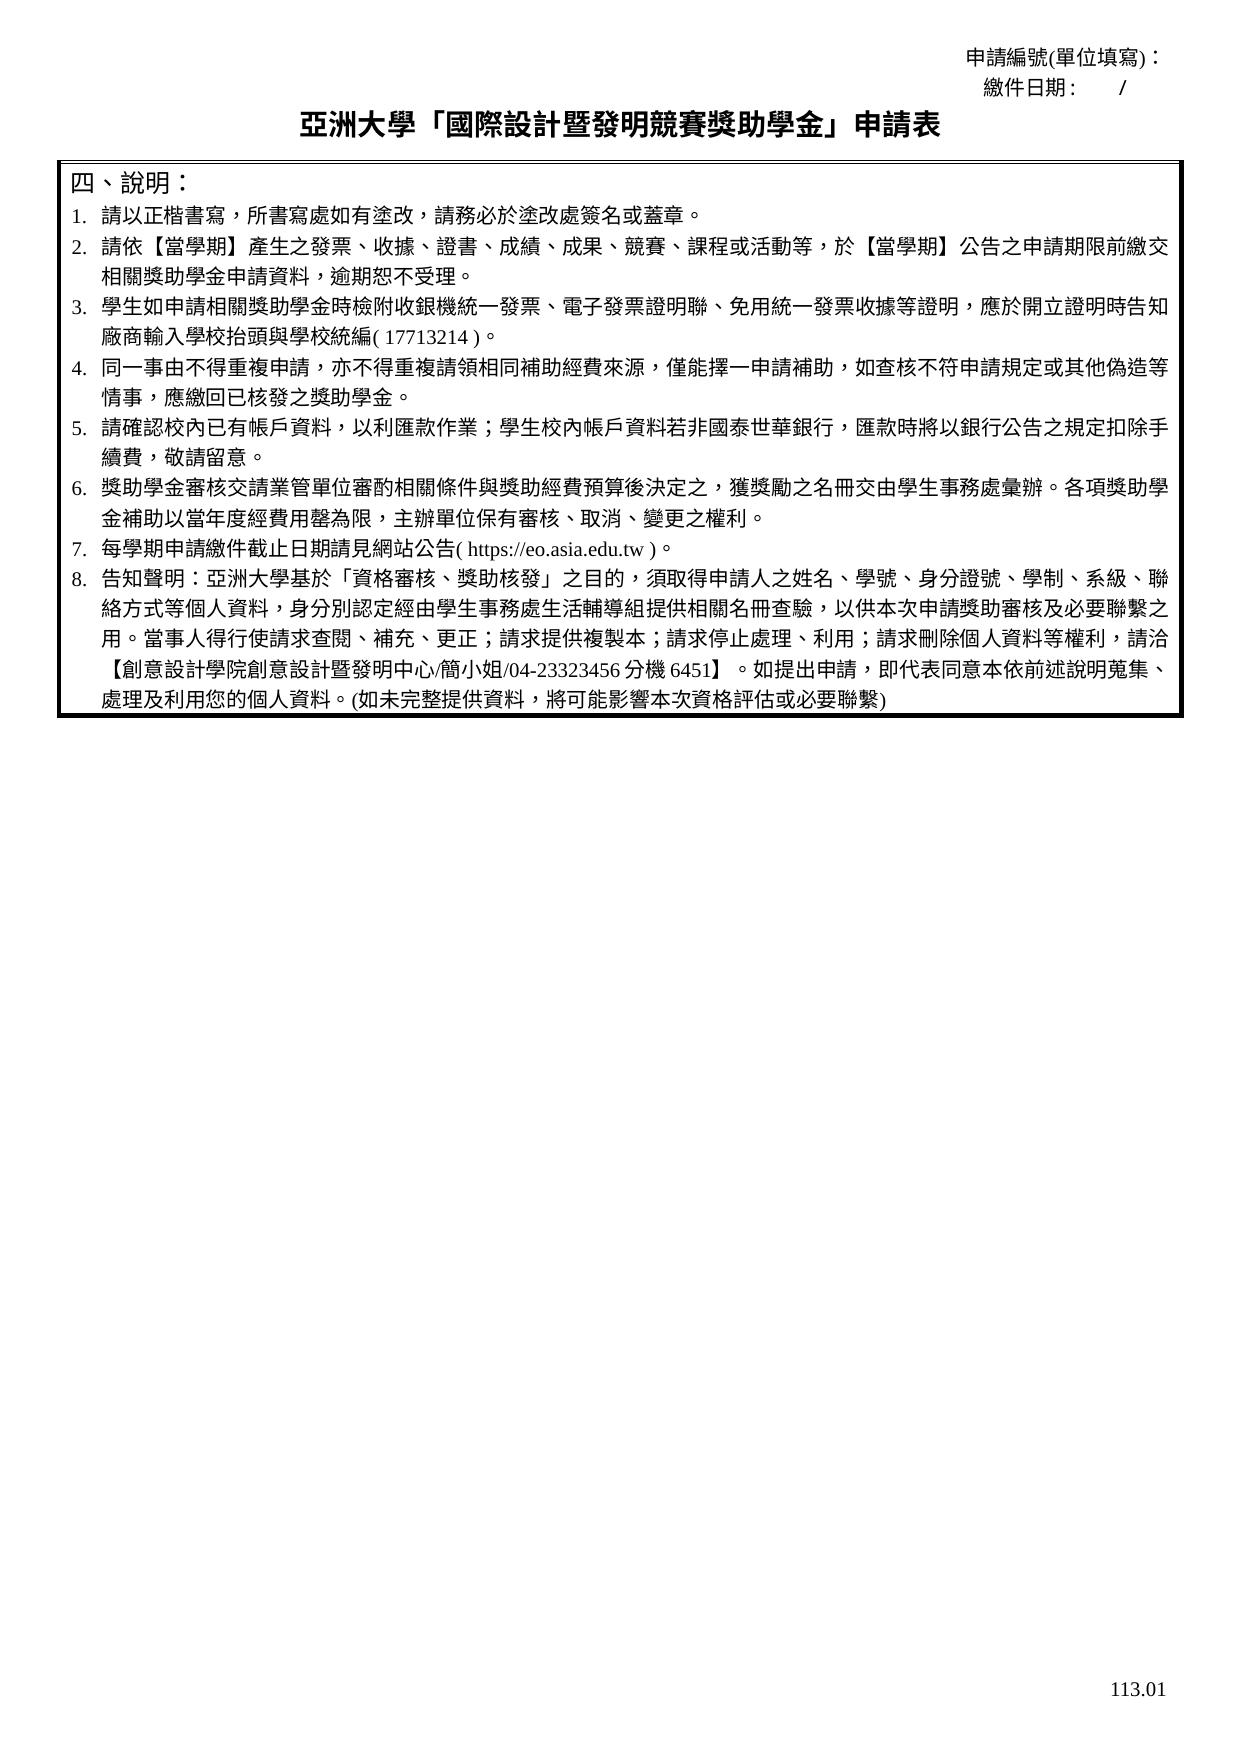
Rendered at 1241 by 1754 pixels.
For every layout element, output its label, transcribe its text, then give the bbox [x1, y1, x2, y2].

table_cell 四、說明： 請以正楷書寫，所書寫處如有塗改，請務必於塗改處簽名或蓋章。 請依【當學期】產生之發票、收據、證書、成績、成果、競賽、課程或活動等，於【當學期】公告之申請期限前繳交相關獎助學金申請資料，逾期恕不受理。 學生如申請相關獎助學金時檢附收銀機統一發票、電子發票證明聯、免用統一發票收據等證明，應於開立證明時告知廠商輸入學校抬頭與學校統編( 17713214 )。 同一事由不得重複申請，亦不得重複請領相同補助經費來源，僅能擇一申請補助，如查核不符申請規定或其他偽造等情事，應繳回已核發之獎助學金。 請確認校內已有帳戶資料，以利匯款作業；學生校內帳戶資料若非國泰世華銀行，匯款時將以銀行公告之規定扣除手續費，敬請留意。 獎助學金審核交請業管單位審酌相關條件與獎助經費預算後決定之，獲獎勵之名冊交由學生事務處彙辦。各項獎助學金補助以當年度經費用罄為限，主辦單位保有審核、取消、變更之權利。 每學期申請繳件截止日期請見網站公告( https://eo.asia.edu.tw )。 告知聲明：亞洲大學基於「資格審核、獎助核發」之目的，須取得申請人之姓名、學號、身分證號、學制、系級、聯絡方式等個人資料，身分別認定經由學生事務處生活輔導組提供相關名冊查驗，以供本次申請獎助審核及必要聯繫之用。當事人得行使請求查閱、補充、更正；請求提供複製本；請求停止處理、利用；請求刪除個人資料等權利，請洽【創意設計學院創意設計暨發明中心/簡小姐/04-23323456分機6451】。如提出申請，即代表同意本依前述說明蒐集、處理及利用您的個人資料。(如未完整提供資料，將可能影響本次資格評估或必要聯繫) [61, 164, 1179, 713]
